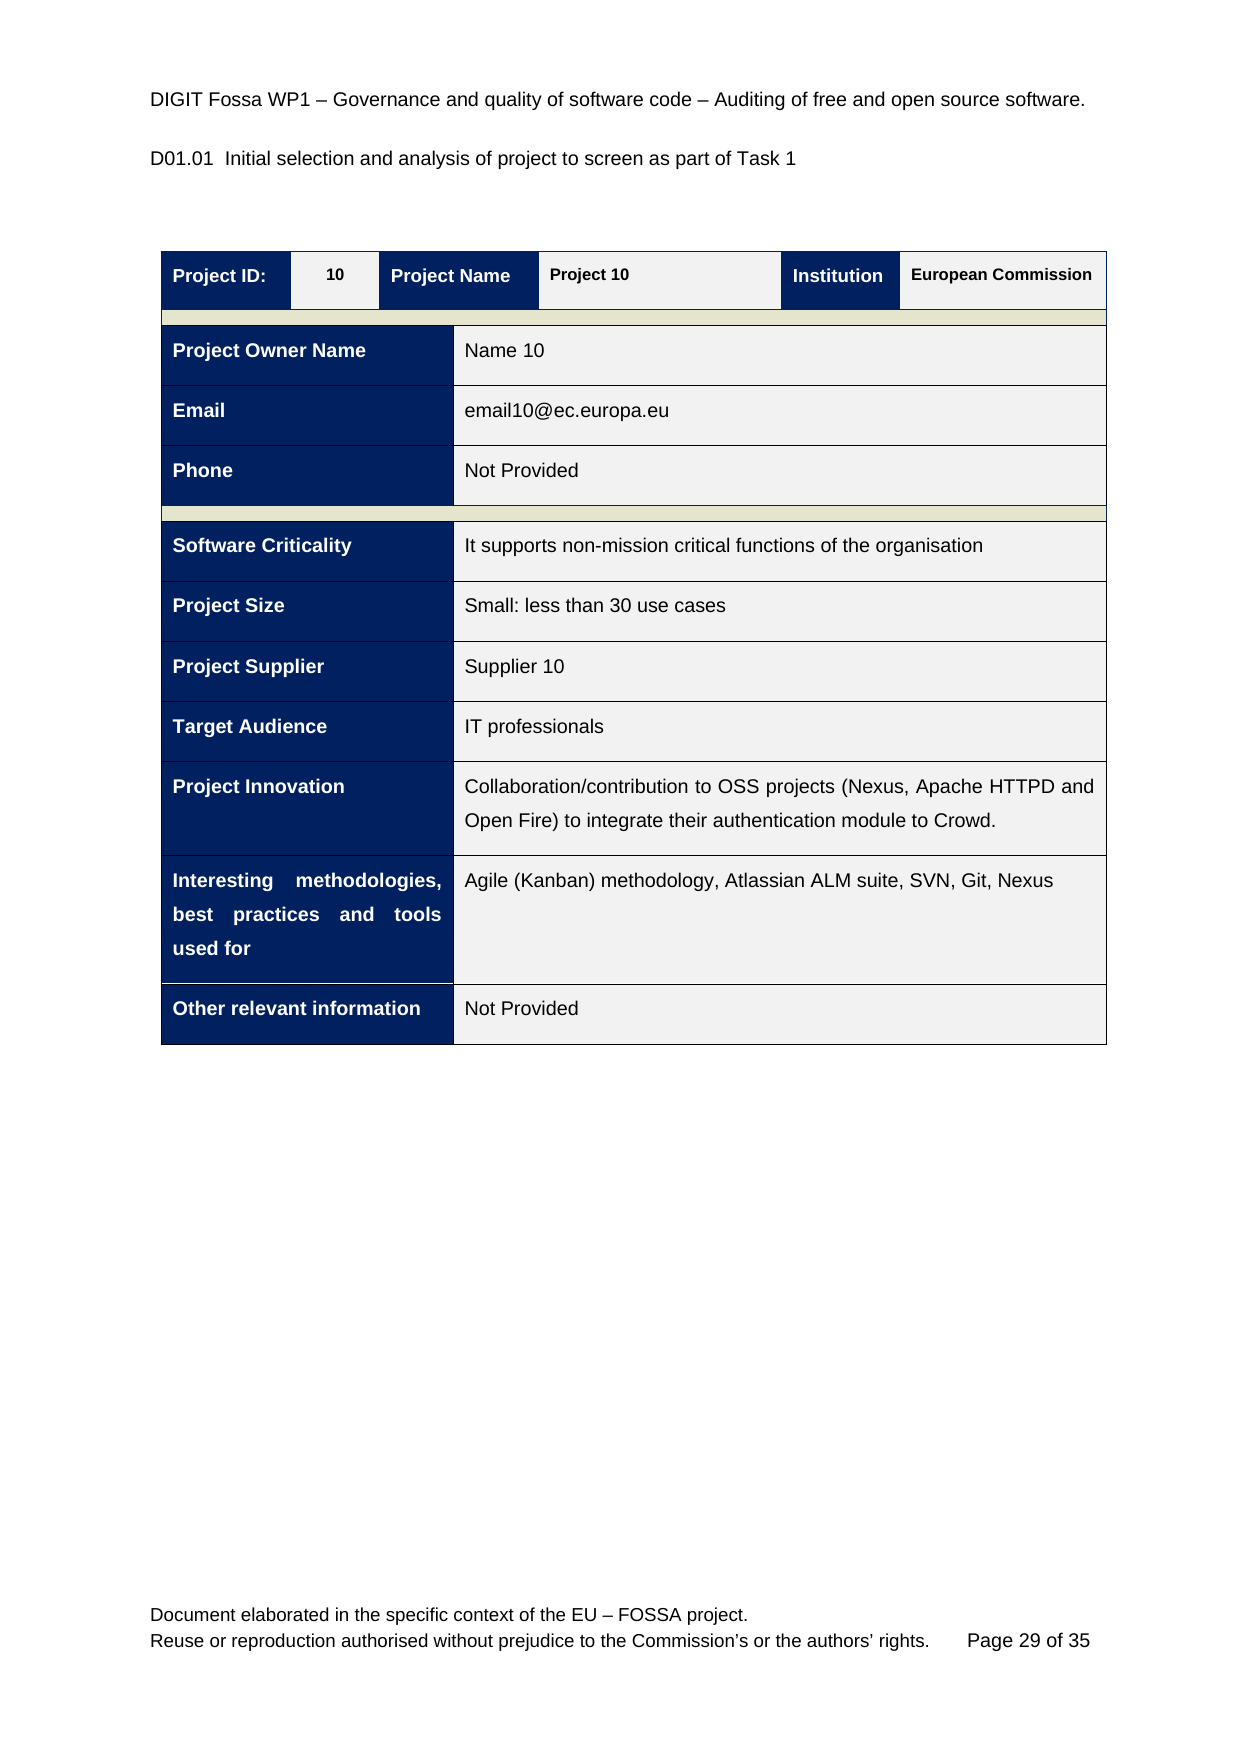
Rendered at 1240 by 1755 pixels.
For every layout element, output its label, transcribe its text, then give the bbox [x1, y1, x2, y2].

table_cell Supplier 10 [454, 642, 1106, 701]
table_cell Not Provided [454, 446, 1106, 505]
table_cell Small: less than 30 use cases [454, 582, 1106, 641]
table_header Project Name [380, 252, 538, 309]
table_cell Project Supplier [162, 642, 453, 701]
table_cell It supports non-mission critical functions of the organisation [454, 522, 1106, 581]
table_cell Collaboration/contribution to OSS projects (Nexus, Apache HTTPD and Open Fire) to integrate their authentication module to Crowd. [454, 762, 1106, 855]
table_cell Email [162, 386, 453, 445]
table_header Institution [782, 252, 899, 309]
table_cell Project Owner Name [162, 326, 453, 385]
table_cell IT professionals [454, 702, 1106, 761]
table_cell Not Provided [454, 985, 1106, 1044]
table_cell Other relevant information [162, 985, 453, 1044]
table_cell Phone [162, 446, 453, 505]
table_cell [162, 310, 1106, 325]
table_header Project 10 [539, 252, 781, 309]
table_header 10 [291, 252, 379, 309]
table_cell Target Audience [162, 702, 453, 761]
table_cell [162, 506, 1106, 521]
table_cell Project Size [162, 582, 453, 641]
table_cell Name 10 [454, 326, 1106, 385]
table_header Project ID: [162, 252, 290, 309]
table_cell email10@ec.europa.eu [454, 386, 1106, 445]
table_cell Agile (Kanban) methodology, Atlassian ALM suite, SVN, Git, Nexus [454, 856, 1106, 983]
table_cell Project Innovation [162, 762, 453, 855]
table_cell Software Criticality [162, 522, 453, 581]
table_header European Commission [900, 252, 1106, 309]
table_cell Interesting methodologies, best practices and tools used for [162, 856, 453, 983]
